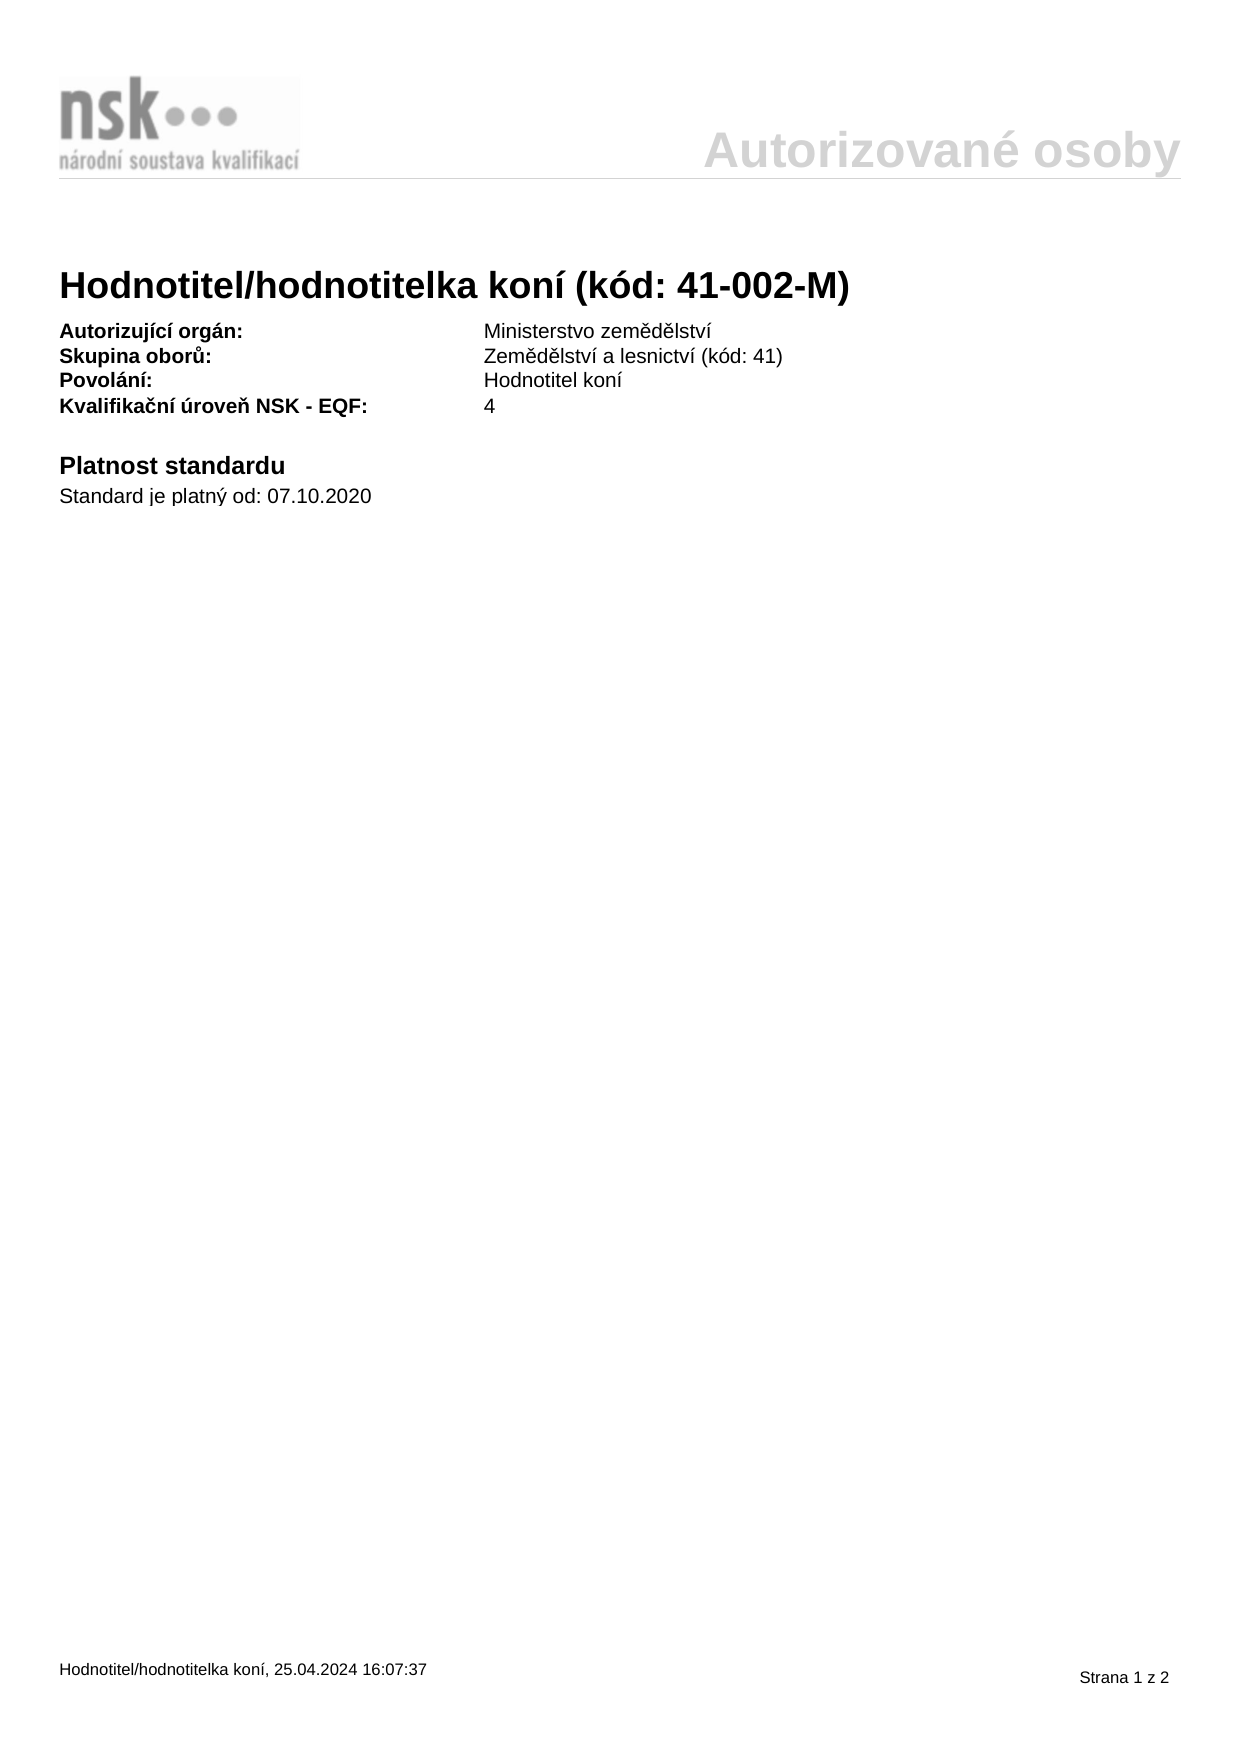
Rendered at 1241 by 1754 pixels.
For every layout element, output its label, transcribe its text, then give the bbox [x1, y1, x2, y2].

table_cell [484, 172, 620, 178]
table_cell [862, 1106, 1169, 1383]
table_cell [1169, 1384, 1181, 1659]
table_cell [620, 1384, 626, 1659]
table_cell [620, 418, 626, 447]
table_cell Platnost standardu [59, 448, 1181, 483]
table_cell [484, 1106, 620, 1383]
table_cell [626, 418, 862, 447]
table_cell [484, 806, 620, 1106]
table_cell [484, 418, 620, 447]
table_cell [59, 196, 483, 224]
table_cell [626, 806, 862, 1106]
table_cell [626, 307, 862, 319]
table_cell [59, 1384, 483, 1659]
table_cell 4 [484, 394, 1181, 417]
table_cell Standard je platný od: 07.10.2020 [59, 484, 1181, 506]
table_cell [1169, 1660, 1181, 1696]
table_cell [626, 1384, 862, 1659]
table_cell Kvalifikační úroveň NSK - EQF: [59, 394, 483, 417]
table_cell Strana 1 z 2 [862, 1660, 1169, 1696]
table_cell Hodnotitel/hodnotitelka koní, 25.04.2024 16:07:37 [59, 1660, 862, 1696]
table_cell [484, 307, 620, 319]
table_cell [620, 196, 626, 224]
table_cell [862, 196, 1169, 224]
table_cell [626, 1106, 862, 1383]
table_cell [620, 307, 626, 319]
table_cell [862, 307, 1169, 319]
table_cell [1169, 1106, 1181, 1383]
table_cell [59, 179, 1181, 196]
table_cell [484, 506, 620, 806]
table_cell [1169, 806, 1181, 1106]
table_cell [1169, 307, 1181, 319]
table_cell Autorizující orgán: [59, 319, 483, 343]
table_cell [626, 196, 862, 224]
table_cell Hodnotitel koní [484, 368, 1181, 393]
table_cell Skupina oborů: [59, 344, 483, 368]
table_cell [1169, 196, 1181, 224]
picture [58, 59, 621, 172]
table_cell [1169, 418, 1181, 447]
table_cell [862, 806, 1169, 1106]
table_cell Povolání: [59, 368, 483, 392]
table_cell [59, 1106, 483, 1383]
table_cell [620, 506, 626, 806]
table_cell [59, 806, 483, 1106]
table_cell [620, 1106, 626, 1383]
table_header [621, 59, 626, 172]
table_cell [59, 506, 483, 806]
table_cell [484, 1384, 620, 1659]
table_cell [59, 172, 483, 178]
table_cell [620, 806, 626, 1106]
table_cell [626, 506, 862, 806]
table_cell [59, 307, 483, 319]
table_cell Hodnotitel/hodnotitelka koní (kód: 41-002-M) [59, 224, 1181, 307]
table_cell [862, 1384, 1169, 1659]
table_cell [1169, 506, 1181, 806]
table_header Autorizované osoby [626, 59, 1181, 178]
table_cell [59, 418, 483, 447]
table_cell [484, 196, 620, 224]
table_cell Ministerstvo zemědělství [484, 319, 1181, 344]
table_cell [862, 418, 1169, 447]
table_cell Zemědělství a lesnictví (kód: 41) [484, 344, 1181, 368]
table_cell [862, 506, 1169, 806]
